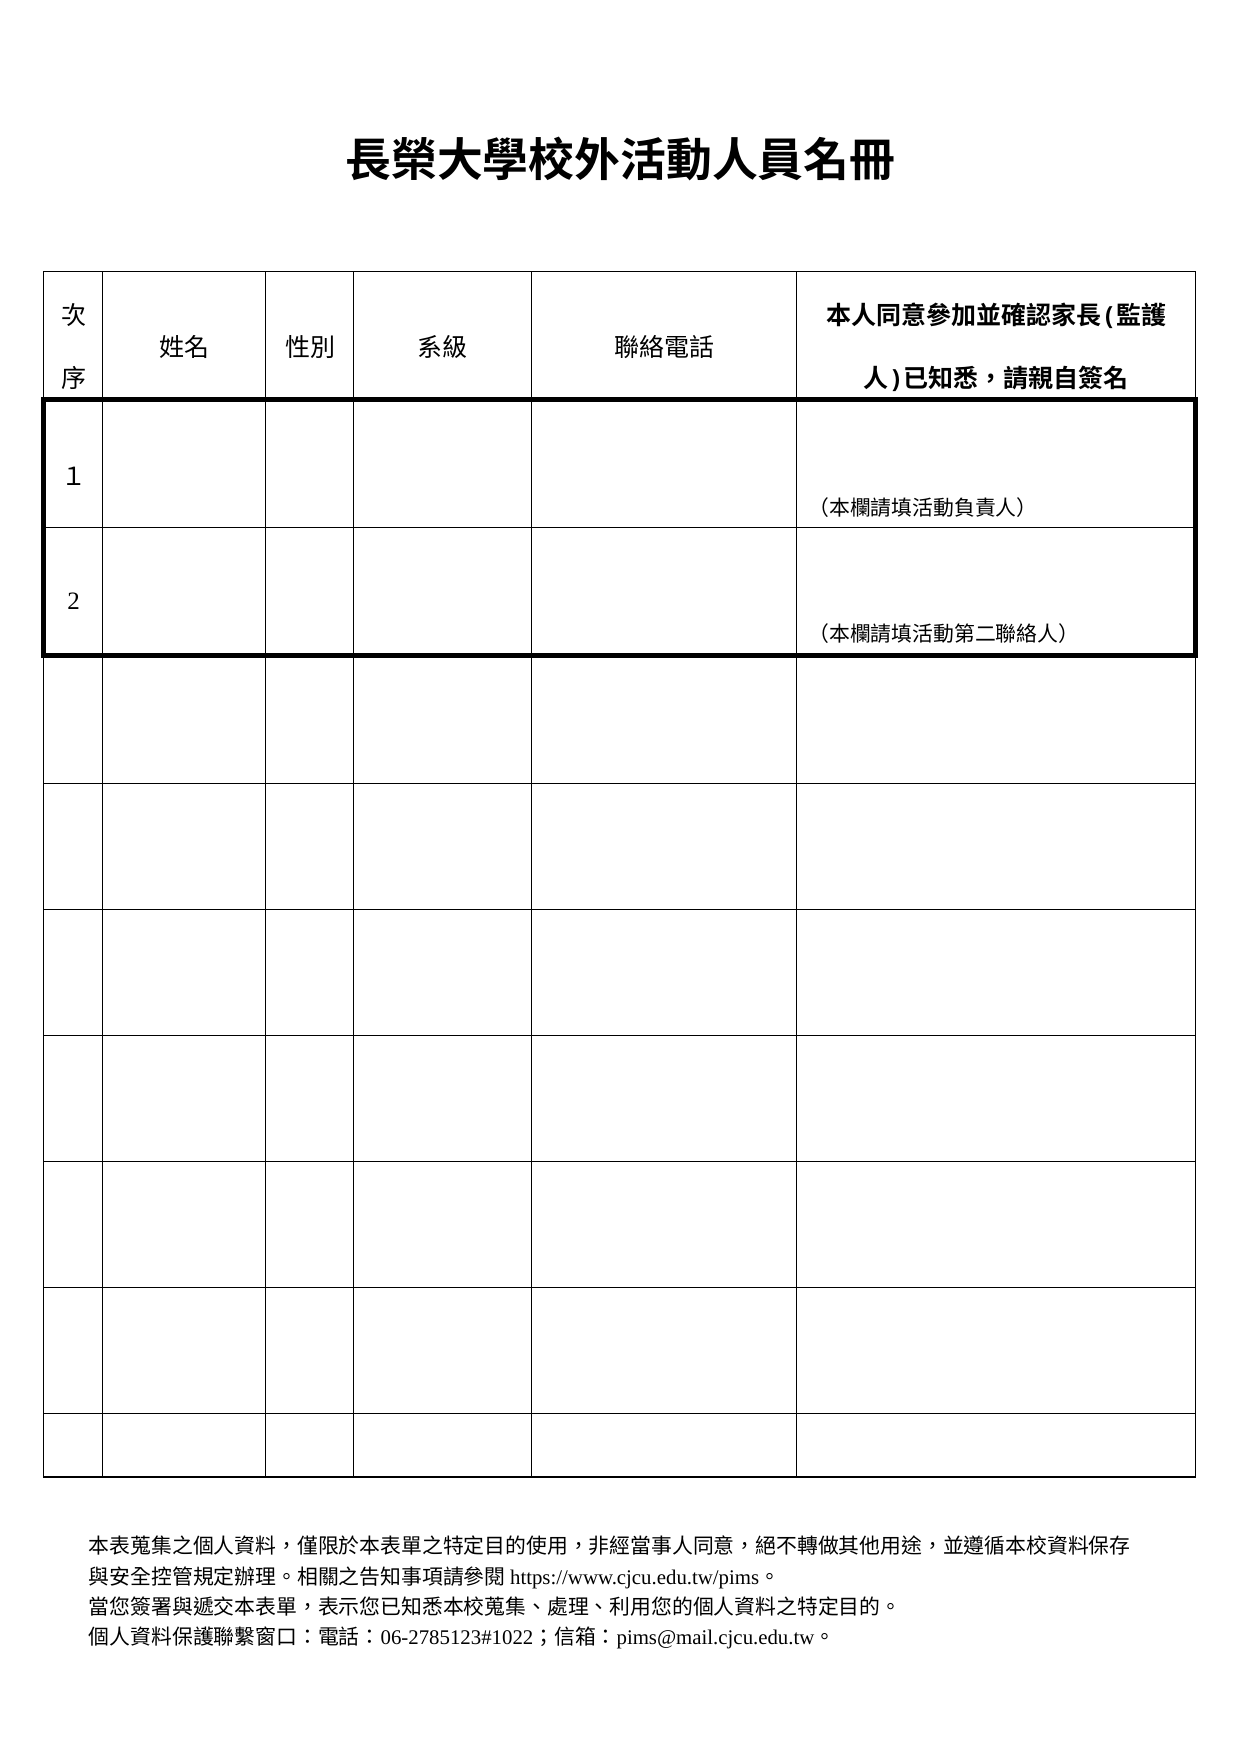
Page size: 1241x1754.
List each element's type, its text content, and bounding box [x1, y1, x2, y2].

table_cell [44, 1414, 102, 1476]
table_cell [532, 910, 796, 1035]
table_header 性別 [266, 272, 353, 397]
table_header 姓名 [103, 272, 265, 397]
table_cell [354, 528, 531, 653]
table_cell [354, 1288, 531, 1413]
table_cell [103, 658, 265, 783]
table_header 系級 [354, 272, 531, 397]
table_cell [103, 402, 265, 527]
table_cell １ [46, 402, 102, 527]
table_cell [103, 1414, 265, 1476]
table_header 聯絡電話 [532, 272, 796, 397]
table_cell [44, 784, 102, 909]
table_cell [354, 784, 531, 909]
table_cell [354, 1414, 531, 1476]
table_cell [797, 1414, 1195, 1476]
table_cell [354, 1162, 531, 1287]
table_cell [103, 1162, 265, 1287]
table_cell [44, 1162, 102, 1287]
table_cell [797, 910, 1195, 1035]
table_cell [532, 1036, 796, 1161]
table_cell [532, 1288, 796, 1413]
table_cell [266, 1162, 353, 1287]
table_cell [103, 1036, 265, 1161]
table_cell [266, 784, 353, 909]
table_cell （本欄請填活動負責人） [797, 402, 1193, 527]
table_cell [266, 1288, 353, 1413]
table_cell [266, 1036, 353, 1161]
table_cell [532, 528, 796, 653]
table_cell [354, 402, 531, 527]
table_cell [532, 402, 796, 527]
table_cell [354, 658, 531, 783]
table_cell 2 [46, 528, 102, 653]
table_cell [103, 528, 265, 653]
text 長榮大學校外活動人員名冊 [89, 84, 1152, 209]
table_cell [44, 1288, 102, 1413]
table_cell [354, 1036, 531, 1161]
table_cell [797, 1162, 1195, 1287]
table_cell [44, 910, 102, 1035]
table_cell [266, 658, 353, 783]
table_cell [266, 402, 353, 527]
table_cell [532, 658, 796, 783]
table_cell [44, 1036, 102, 1161]
table_cell [103, 910, 265, 1035]
table_cell [532, 784, 796, 909]
table_header 次序 [44, 272, 102, 397]
table_cell （本欄請填活動第二聯絡人） [797, 528, 1193, 653]
table_cell [532, 1162, 796, 1287]
table_cell [797, 1036, 1195, 1161]
table_cell [103, 784, 265, 909]
table_cell [532, 1414, 796, 1476]
table_cell [797, 1288, 1195, 1413]
table_cell [354, 910, 531, 1035]
table_cell [266, 910, 353, 1035]
table_cell [266, 1414, 353, 1476]
table_header 本人同意參加並確認家長(監護人)已知悉，請親自簽名 [797, 272, 1195, 397]
table_cell [103, 1288, 265, 1413]
table_cell [266, 528, 353, 653]
table_cell [44, 658, 102, 783]
table_cell [797, 658, 1195, 783]
table_cell [797, 784, 1195, 909]
